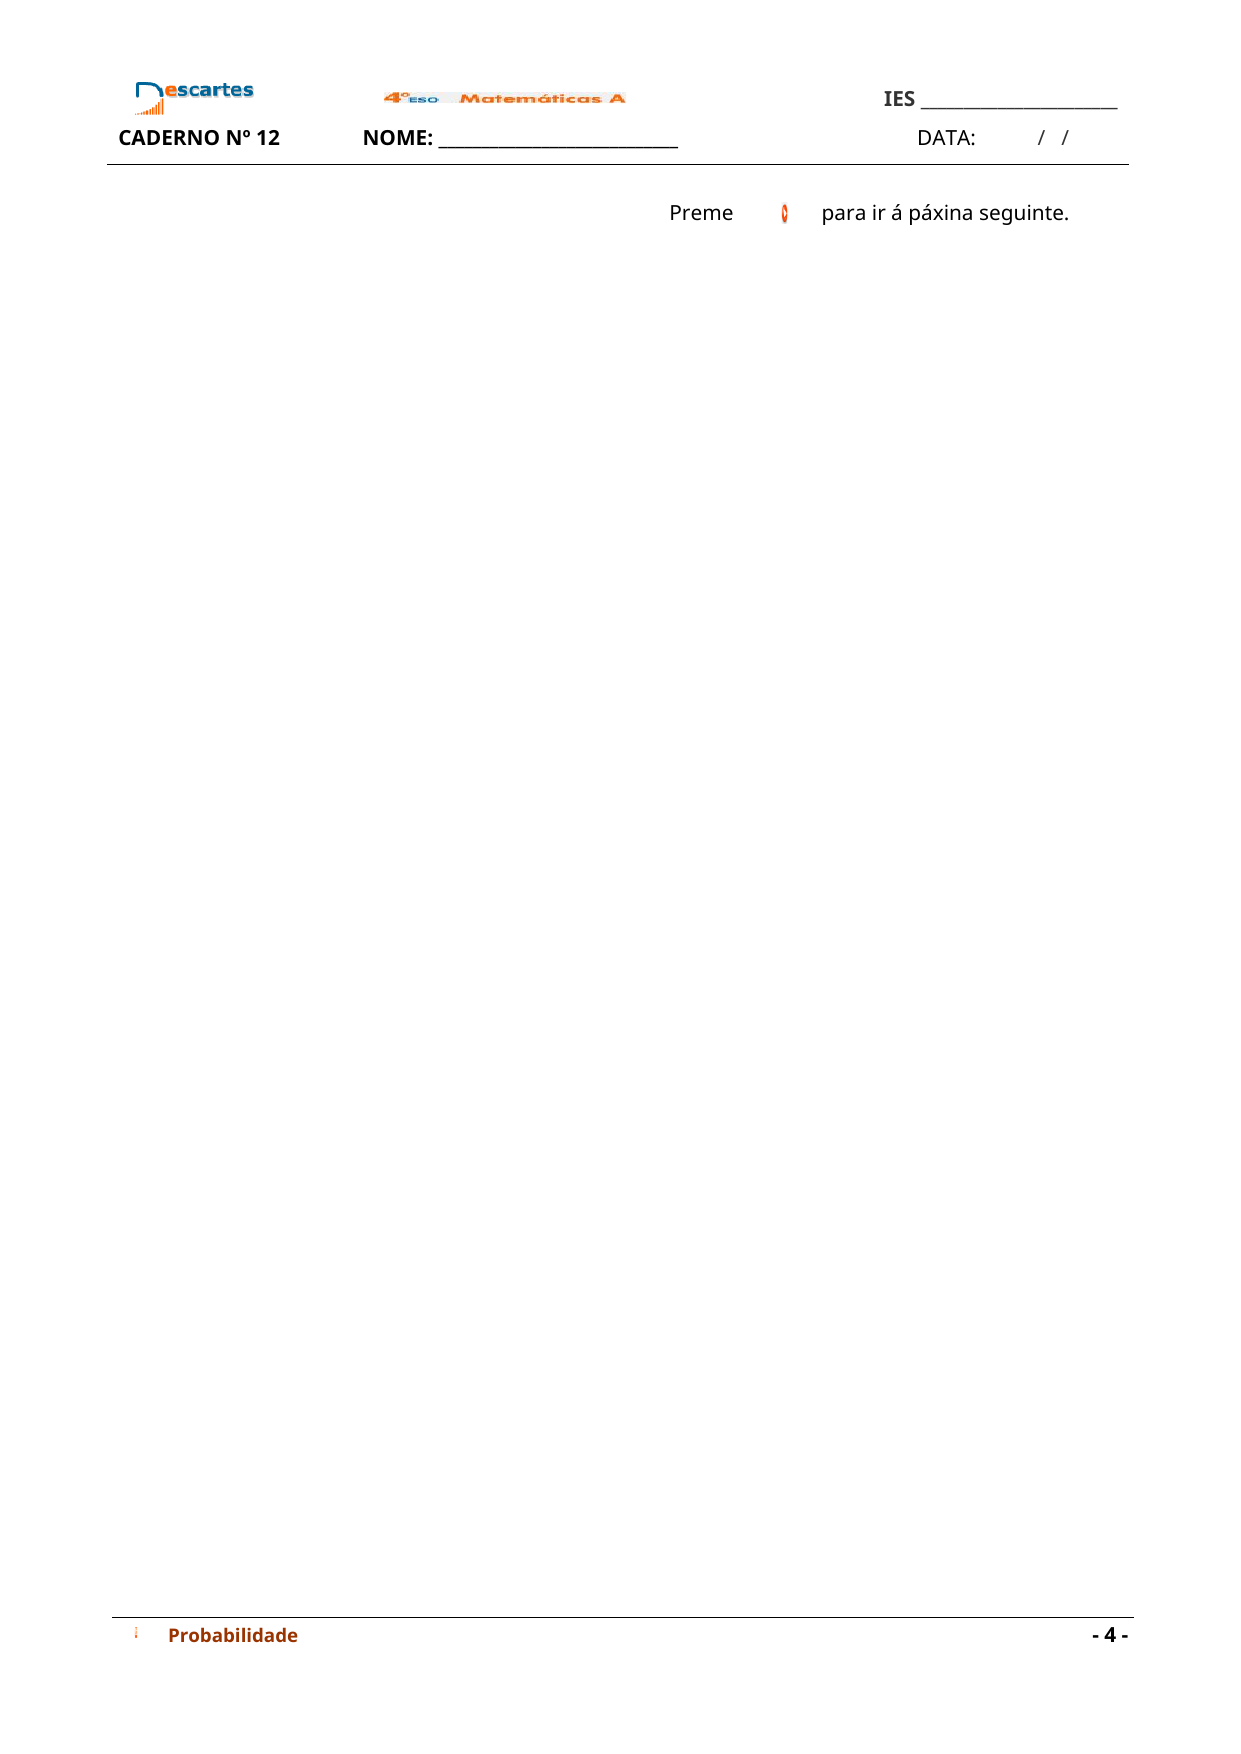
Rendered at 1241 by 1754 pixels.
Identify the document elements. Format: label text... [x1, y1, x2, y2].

picture [781, 202, 788, 224]
picture [134, 82, 257, 115]
table_header [758, 193, 814, 232]
picture [384, 92, 627, 105]
table_header Preme [662, 193, 758, 232]
table_header para ir á páxina seguinte. [814, 193, 1133, 232]
picture [134, 1626, 138, 1638]
table_header [111, 193, 662, 232]
